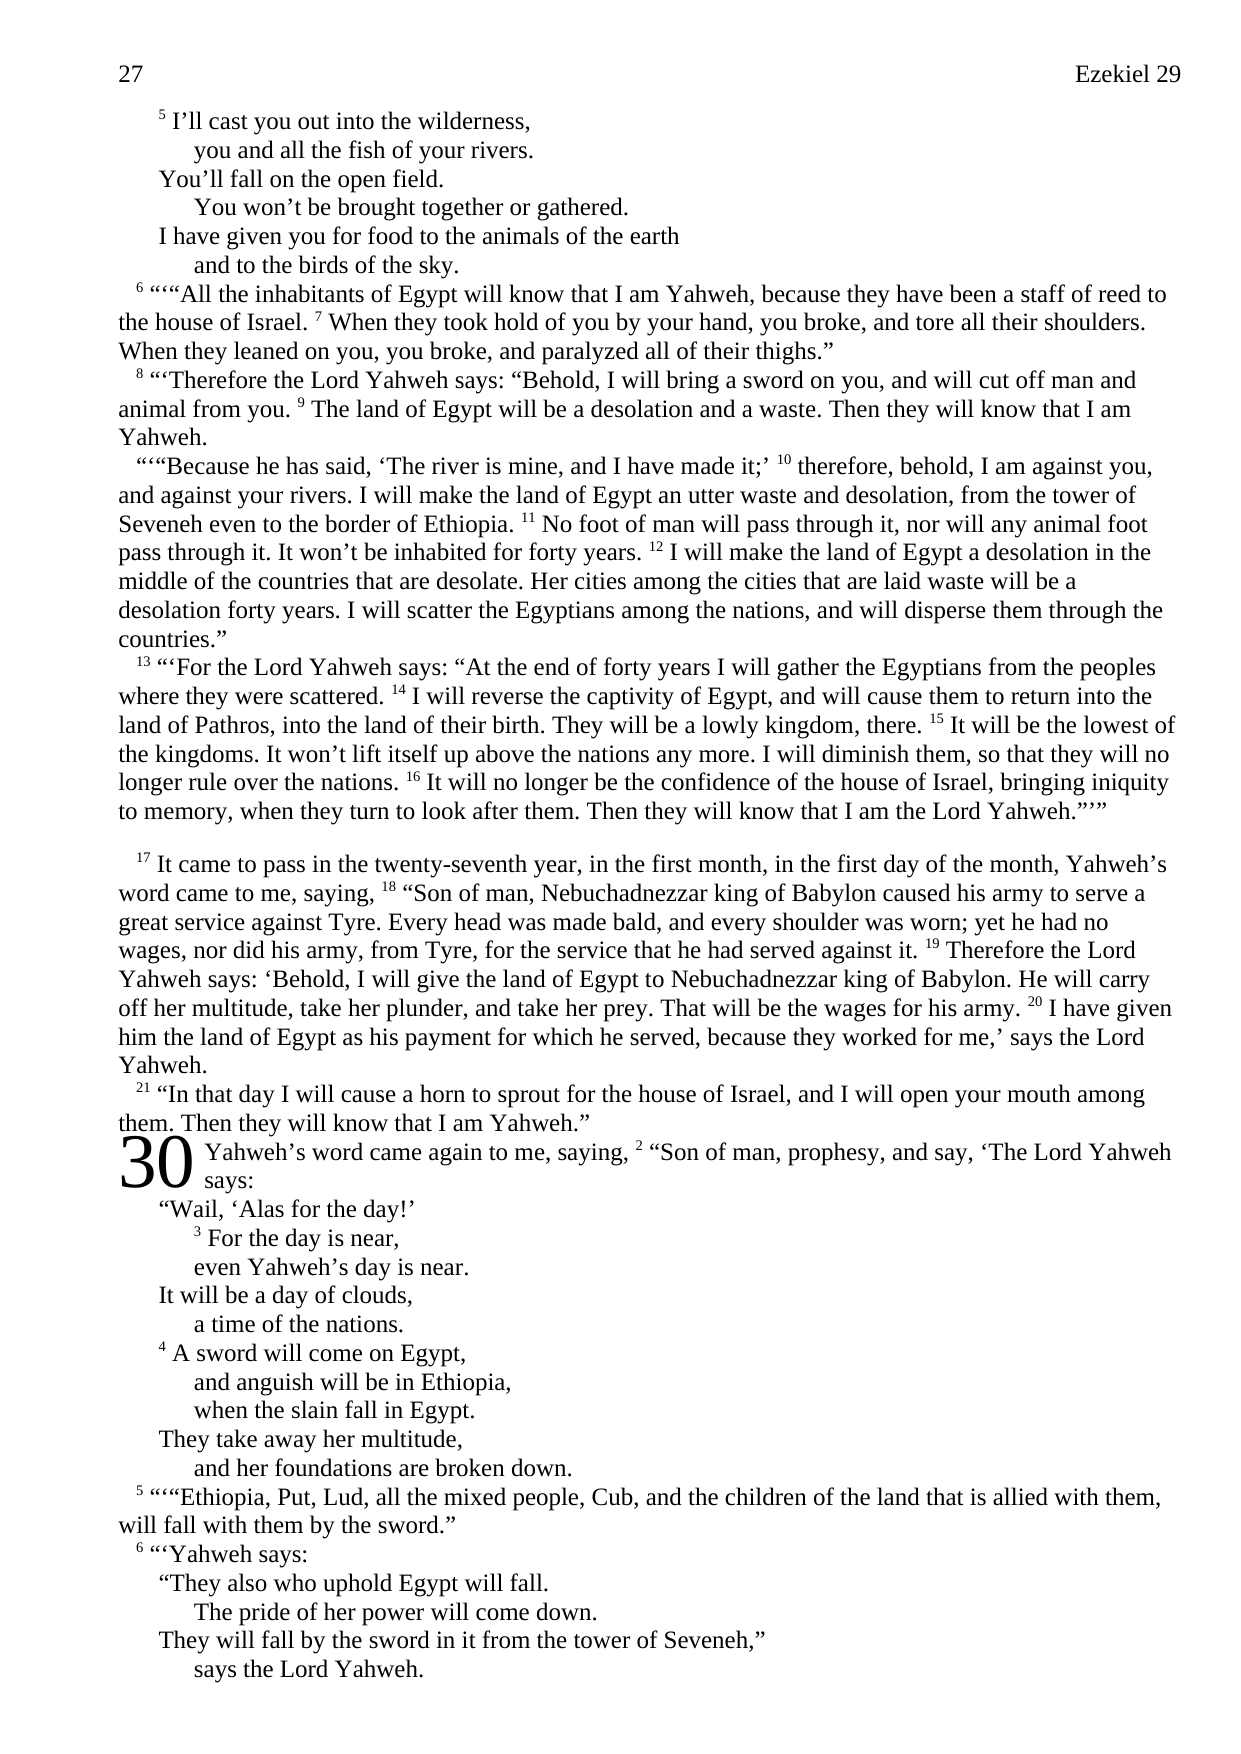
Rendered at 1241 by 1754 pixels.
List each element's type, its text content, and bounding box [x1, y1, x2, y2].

text I have given you for food to the animals of the earth [158, 221, 1181, 250]
text 4 A sword will come on Egypt, [158, 1338, 1181, 1367]
text “They also who uphold Egypt will fall. [158, 1568, 1181, 1597]
text 5 I’ll cast you out into the wilderness, [158, 106, 1181, 135]
text and her foundations are broken down. [194, 1453, 1181, 1482]
text and anguish will be in Ethiopia, [194, 1367, 1181, 1395]
text 13 “‘For the Lord Yahweh says: “At the end of forty years I will gather the Egyptians from the peoples where they were scattered. 14 I will reverse the captivity of Egypt, and will cause them to return into the land of Pathros, into the land of their birth. They will be a lowly kingdom, there. 15 It will be the lowest of the kingdoms. It won’t lift itself up above the nations any more. I will diminish them, so that they will no longer rule over the nations. 16 It will no longer be the confidence of the house of Israel, bringing iniquity to memory, when they turn to look after them. Then they will know that I am the Lord Yahweh.”’” [118, 652, 1181, 825]
text 5 “‘“Ethiopia, Put, Lud, all the mixed people, Cub, and the children of the land that is allied with them, will fall with them by the sword.” [118, 1482, 1181, 1539]
text It will be a day of clouds, [158, 1280, 1181, 1309]
text You won’t be brought together or gathered. [194, 192, 1181, 221]
text The pride of her power will come down. [194, 1597, 1181, 1625]
text You’ll fall on the open field. [158, 164, 1181, 192]
text 6 “‘Yahweh says: [118, 1539, 1181, 1568]
text 3 For the day is near, [194, 1223, 1181, 1252]
text even Yahweh’s day is near. [194, 1252, 1181, 1280]
text 6 “‘“All the inhabitants of Egypt will know that I am Yahweh, because they have been a staff of reed to the house of Israel. 7 When they took hold of you by your hand, you broke, and tore all their shoulders. When they leaned on you, you broke, and paralyzed all of their thighs.” [118, 279, 1181, 365]
text says the Lord Yahweh. [194, 1654, 1181, 1683]
text “Wail, ‘Alas for the day!’ [158, 1194, 1181, 1223]
text “‘“Because he has said, ‘The river is mine, and I have made it;’ 10 therefore, behold, I am against you, and against your rivers. I will make the land of Egypt an utter waste and desolation, from the tower of Seveneh even to the border of Ethiopia. 11 No foot of man will pass through it, nor will any animal foot pass through it. It won’t be inhabited for forty years. 12 I will make the land of Egypt a desolation in the middle of the countries that are desolate. Her cities among the cities that are laid waste will be a desolation forty years. I will scatter the Egyptians among the nations, and will disperse them through the countries.” [118, 451, 1181, 652]
text 30Yahweh’s word came again to me, saying, 2 “Son of man, prophesy, and say, ‘The Lord Yahweh says: [118, 1137, 1181, 1194]
text 17 It came to pass in the twenty-seventh year, in the first month, in the first day of the month, Yahweh’s word came to me, saying, 18 “Son of man, Nebuchadnezzar king of Babylon caused his army to serve a great service against Tyre. Every head was made bald, and every shoulder was worn; yet he had no wages, nor did his army, from Tyre, for the service that he had served against it. 19 Therefore the Lord Yahweh says: ‘Behold, I will give the land of Egypt to Nebuchadnezzar king of Babylon. He will carry off her multitude, take her plunder, and take her prey. That will be the wages for his army. 20 I have given him the land of Egypt as his payment for which he served, because they worked for me,’ says the Lord Yahweh. [118, 849, 1181, 1079]
text 21 “In that day I will cause a horn to sprout for the house of Israel, and I will open your mouth among them. Then they will know that I am Yahweh.” [118, 1079, 1181, 1137]
text They take away her multitude, [158, 1424, 1181, 1453]
text when the slain fall in Egypt. [194, 1395, 1181, 1424]
text They will fall by the sword in it from the tower of Seveneh,” [158, 1625, 1181, 1654]
text 8 “‘Therefore the Lord Yahweh says: “Behold, I will bring a sword on you, and will cut off man and animal from you. 9 The land of Egypt will be a desolation and a waste. Then they will know that I am Yahweh. [118, 365, 1181, 451]
text and to the birds of the sky. [194, 250, 1181, 279]
text you and all the fish of your rivers. [194, 135, 1181, 164]
text a time of the nations. [194, 1309, 1181, 1338]
